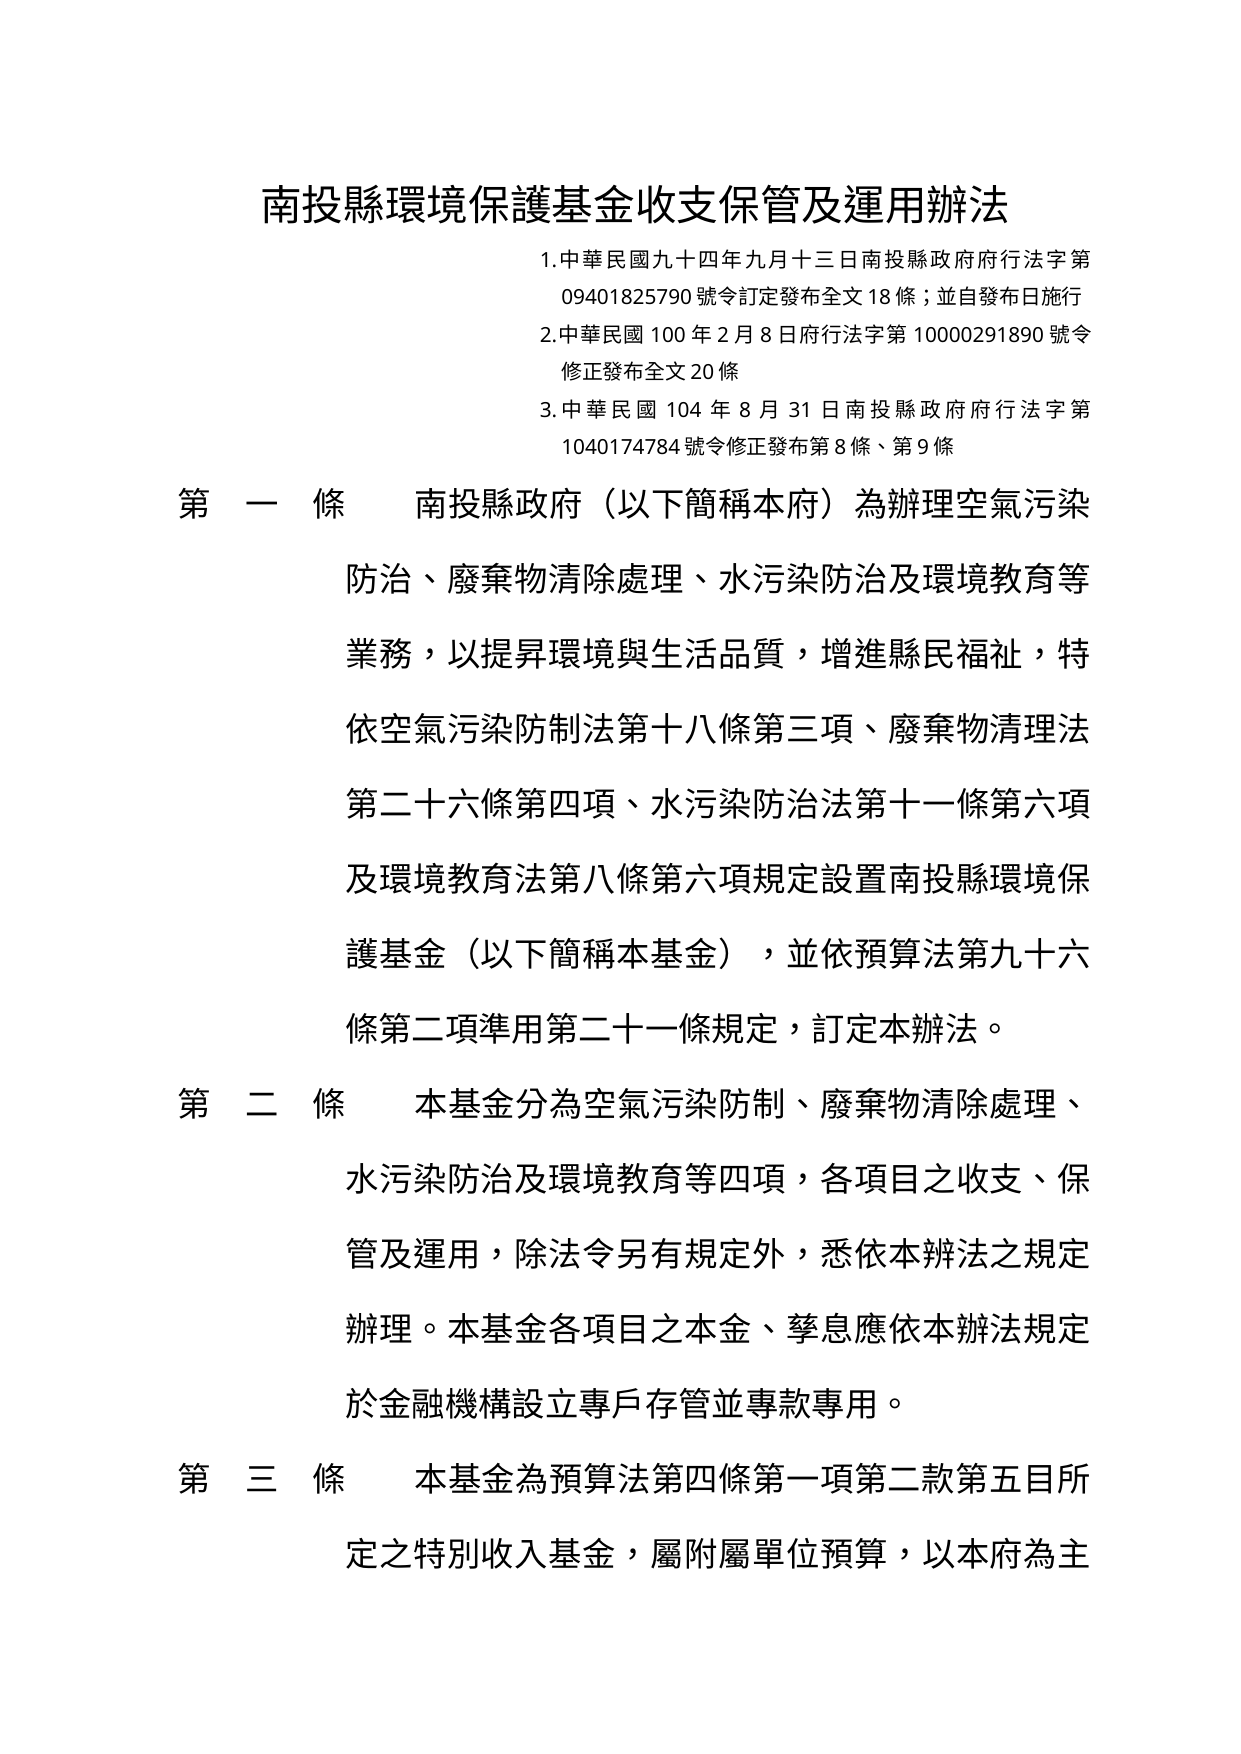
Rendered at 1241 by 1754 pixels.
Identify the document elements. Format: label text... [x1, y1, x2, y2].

text 第 一 條 南投縣政府（以下簡稱本府）為辦理空氣污染防治、廢棄物清除處理、水污染防治及環境教育等業務，以提昇環境與生活品質，增進縣民福祉，特依空氣污染防制法第十八條第三項、廢棄物清理法第二十六條第四項、水污染防治法第十一條第六項及環境教育法第八條第六項規定設置南投縣環境保護基金（以下簡稱本基金），並依預算法第九十六條第二項準用第二十一條規定，訂定本辦法。 [177, 464, 1092, 1064]
text 南投縣環境保護基金收支保管及運用辦法 [177, 164, 1092, 239]
text 第 三 條 本基金為預算法第四條第一項第二款第五目所定之特別收入基金，屬附屬單位預算，以本府為主 [177, 1439, 1092, 1589]
text 2.中華民國100年2月8日府行法字第10000291890號令修正發布全文20條 [539, 314, 1092, 389]
text 第 二 條 本基金分為空氣污染防制、廢棄物清除處理、水污染防治及環境教育等四項，各項目之收支、保管及運用，除法令另有規定外，悉依本辨法之規定辦理。本基金各項目之本金、孳息應依本辦法規定於金融機構設立專戶存管並專款專用。 [177, 1064, 1092, 1439]
text 3.中華民國104年8月31日南投縣政府府行法字第1040174784號令修正發布第8條、第9條 [539, 389, 1092, 464]
text 1.中華民國九十四年九月十三日南投縣政府府行法字第09401825790號令訂定發布全文18條；並自發布日施行 [539, 239, 1092, 314]
